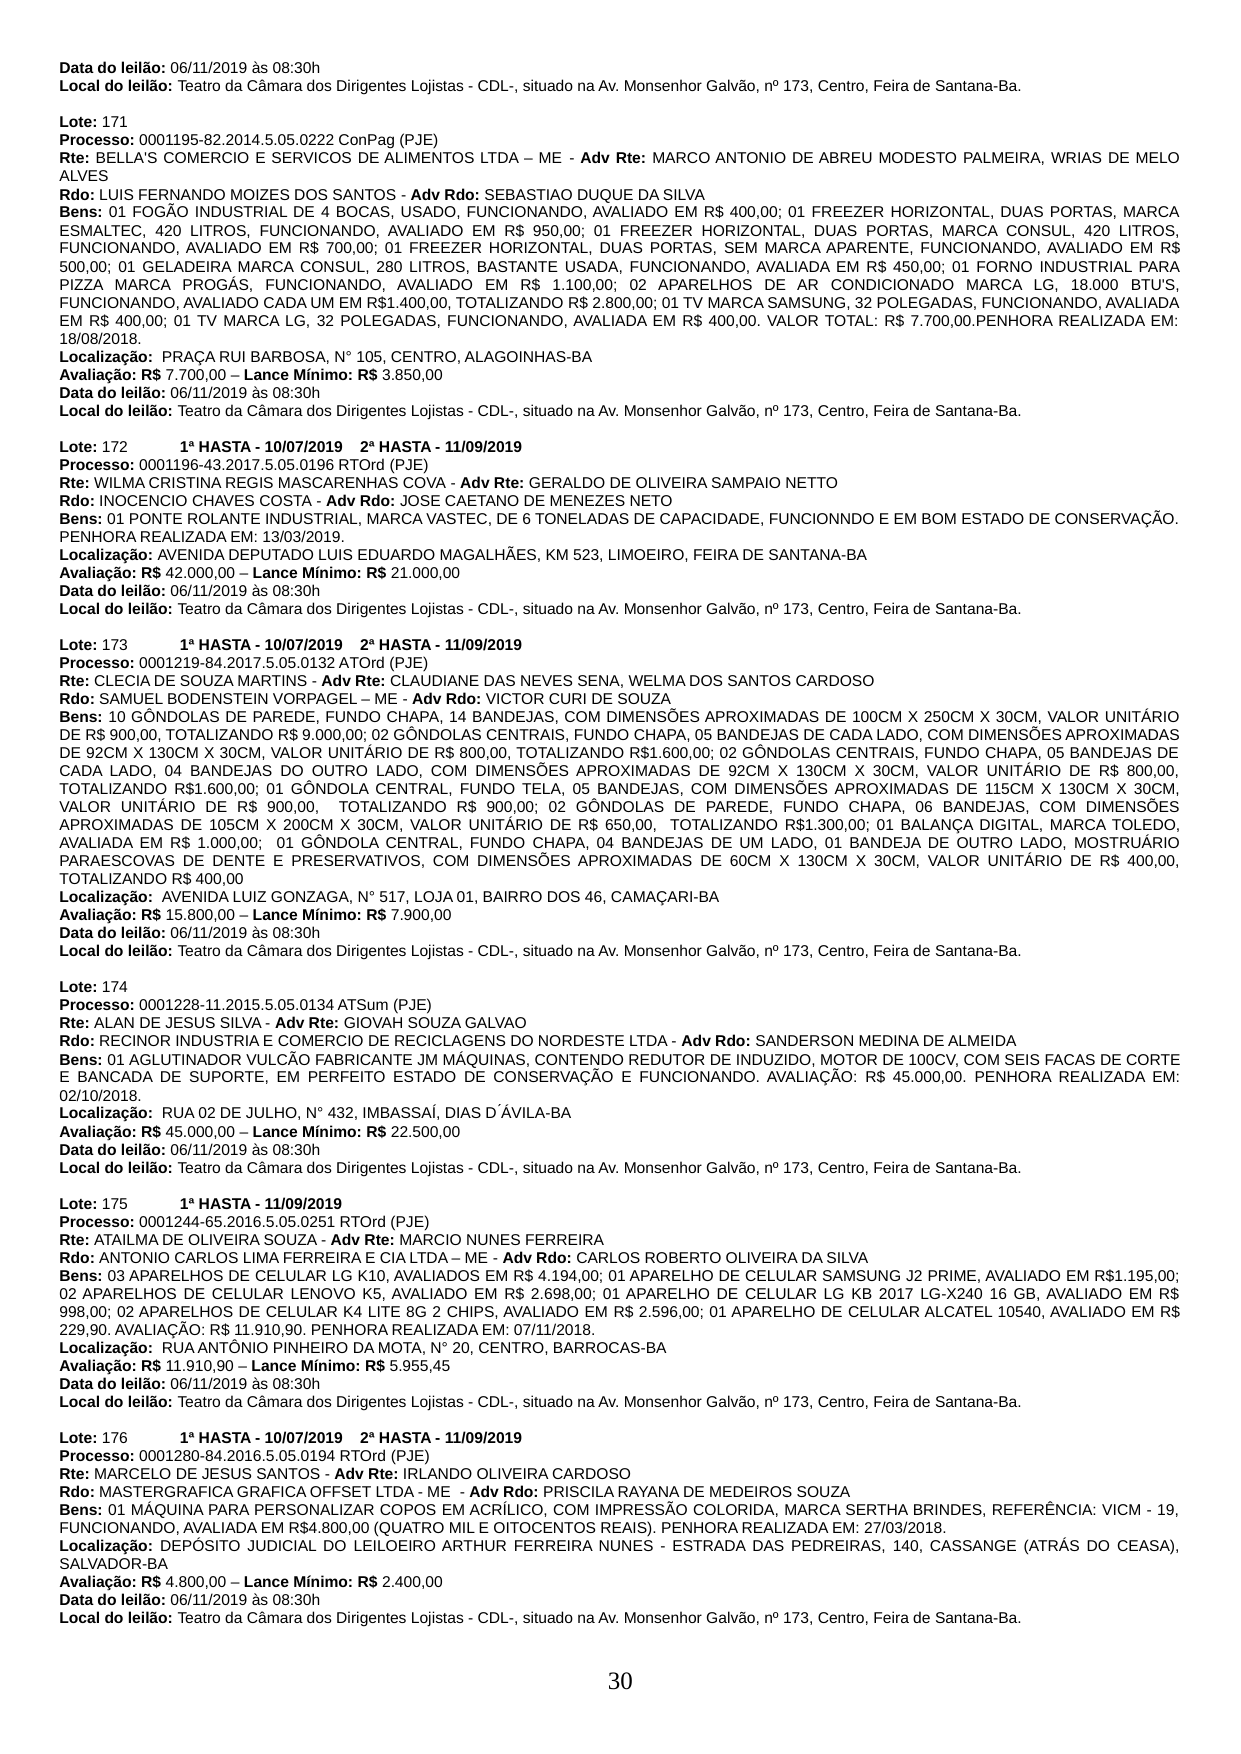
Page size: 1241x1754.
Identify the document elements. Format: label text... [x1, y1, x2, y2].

text Localização: RUA 02 DE JULHO, N° 432, IMBASSAÍ, DIAS D ́ÁVILA-BA [59, 1104, 1181, 1122]
text Data do leilão: 06/11/2019 às 08:30h [59, 924, 1181, 942]
text Lote: 176 1ª HASTA - 10/07/2019 2ª HASTA - 11/09/2019 [59, 1429, 1181, 1447]
text Local do leilão: Teatro da Câmara dos Dirigentes Lojistas - CDL-, situado na Av. Monsenhor Galvão, nº 173, Centro, Feira de Santana-Ba. [59, 600, 1181, 618]
text Localização: AVENIDA LUIZ GONZAGA, N° 517, LOJA 01, BAIRRO DOS 46, CAMAÇARI-BA [59, 888, 1181, 906]
text Data do leilão: 06/11/2019 às 08:30h [59, 59, 1181, 77]
text Rdo: RECINOR INDUSTRIA E COMERCIO DE RECICLAGENS DO NORDESTE LTDA - Adv Rdo: SANDERSON MEDINA DE ALMEIDA [59, 1032, 1181, 1050]
text Localização: DEPÓSITO JUDICIAL DO LEILOEIRO ARTHUR FERREIRA NUNES - ESTRADA DAS PEDREIRAS, 140, CASSANGE (ATRÁS DO CEASA), SALVADOR-BA [59, 1537, 1181, 1573]
text Local do leilão: Teatro da Câmara dos Dirigentes Lojistas - CDL-, situado na Av. Monsenhor Galvão, nº 173, Centro, Feira de Santana-Ba. [59, 401, 1181, 419]
text Data do leilão: 06/11/2019 às 08:30h [59, 383, 1181, 401]
text Rte: MARCELO DE JESUS SANTOS - Adv Rte: IRLANDO OLIVEIRA CARDOSO [59, 1465, 1181, 1483]
text Rte: ALAN DE JESUS SILVA - Adv Rte: GIOVAH SOUZA GALVAO [59, 1014, 1181, 1032]
text Rdo: INOCENCIO CHAVES COSTA - Adv Rdo: JOSE CAETANO DE MENEZES NETO [59, 492, 1181, 509]
text Avaliação: R$ 45.000,00 – Lance Mínimo: R$ 22.500,00 [59, 1122, 1181, 1140]
text Lote: 172 1ª HASTA - 10/07/2019 2ª HASTA - 11/09/2019 [59, 437, 1181, 456]
text Lote: 173 1ª HASTA - 10/07/2019 2ª HASTA - 11/09/2019 [59, 636, 1181, 654]
text Localização: PRAÇA RUI BARBOSA, N° 105, CENTRO, ALAGOINHAS-BA [59, 347, 1181, 365]
text Bens: 01 MÁQUINA PARA PERSONALIZAR COPOS EM ACRÍLICO, COM IMPRESSÃO COLORIDA, MARCA SERTHA BRINDES, REFERÊNCIA: VICM - 19, FUNCIONANDO, AVALIADA EM R$4.800,00 (QUATRO MIL E OITOCENTOS REAIS). PENHORA REALIZADA EM: 27/03/2018. [59, 1501, 1181, 1537]
text Rte: BELLA'S COMERCIO E SERVICOS DE ALIMENTOS LTDA – ME - Adv Rte: MARCO ANTONIO DE ABREU MODESTO PALMEIRA, WRIAS DE MELO ALVES [59, 149, 1181, 185]
text Rdo: SAMUEL BODENSTEIN VORPAGEL – ME - Adv Rdo: VICTOR CURI DE SOUZA [59, 690, 1181, 708]
text Bens: 01 AGLUTINADOR VULCÃO FABRICANTE JM MÁQUINAS, CONTENDO REDUTOR DE INDUZIDO, MOTOR DE 100CV, COM SEIS FACAS DE CORTE E BANCADA DE SUPORTE, EM PERFEITO ESTADO DE CONSERVAÇÃO E FUNCIONANDO. AVALIAÇÃO: R$ 45.000,00. PENHORA REALIZADA EM: 02/10/2018. [59, 1050, 1181, 1104]
text Localização: RUA ANTÔNIO PINHEIRO DA MOTA, N° 20, CENTRO, BARROCAS-BA [59, 1338, 1181, 1357]
text Data do leilão: 06/11/2019 às 08:30h [59, 1140, 1181, 1158]
text Rte: ATAILMA DE OLIVEIRA SOUZA - Adv Rte: MARCIO NUNES FERREIRA [59, 1230, 1181, 1248]
text Data do leilão: 06/11/2019 às 08:30h [59, 1591, 1181, 1609]
text Rdo: LUIS FERNANDO MOIZES DOS SANTOS - Adv Rdo: SEBASTIAO DUQUE DA SILVA [59, 185, 1181, 203]
text Processo: 0001280-84.2016.5.05.0194 RTOrd (PJE) [59, 1447, 1181, 1465]
text Bens: 01 FOGÃO INDUSTRIAL DE 4 BOCAS, USADO, FUNCIONANDO, AVALIADO EM R$ 400,00; 01 FREEZER HORIZONTAL, DUAS PORTAS, MARCA ESMALTEC, 420 LITROS, FUNCIONANDO, AVALIADO EM R$ 950,00; 01 FREEZER HORIZONTAL, DUAS PORTAS, MARCA CONSUL, 420 LITROS, FUNCIONANDO, AVALIADO EM R$ 700,00; 01 FREEZER HORIZONTAL, DUAS PORTAS, SEM MARCA APARENTE, FUNCIONANDO, AVALIADO EM R$ 500,00; 01 GELADEIRA MARCA CONSUL, 280 LITROS, BASTANTE USADA, FUNCIONANDO, AVALIADA EM R$ 450,00; 01 FORNO INDUSTRIAL PARA PIZZA MARCA PROGÁS, FUNCIONANDO, AVALIADO EM R$ 1.100,00; 02 APARELHOS DE AR CONDICIONADO MARCA LG, 18.000 BTU'S, FUNCIONANDO, AVALIADO CADA UM EM R$1.400,00, TOTALIZANDO R$ 2.800,00; 01 TV MARCA SAMSUNG, 32 POLEGADAS, FUNCIONANDO, AVALIADA EM R$ 400,00; 01 TV MARCA LG, 32 POLEGADAS, FUNCIONANDO, AVALIADA EM R$ 400,00. VALOR TOTAL: R$ 7.700,00.PENHORA REALIZADA EM: 18/08/2018. [59, 203, 1181, 347]
text Rte: CLECIA DE SOUZA MARTINS - Adv Rte: CLAUDIANE DAS NEVES SENA, WELMA DOS SANTOS CARDOSO [59, 672, 1181, 690]
text Localização: AVENIDA DEPUTADO LUIS EDUARDO MAGALHÃES, KM 523, LIMOEIRO, FEIRA DE SANTANA-BA [59, 546, 1181, 564]
text Rdo: ANTONIO CARLOS LIMA FERREIRA E CIA LTDA – ME - Adv Rdo: CARLOS ROBERTO OLIVEIRA DA SILVA [59, 1248, 1181, 1266]
text Local do leilão: Teatro da Câmara dos Dirigentes Lojistas - CDL-, situado na Av. Monsenhor Galvão, nº 173, Centro, Feira de Santana-Ba. [59, 77, 1181, 95]
text Processo: 0001196-43.2017.5.05.0196 RTOrd (PJE) [59, 456, 1181, 473]
text Avaliação: R$ 42.000,00 – Lance Mínimo: R$ 21.000,00 [59, 564, 1181, 582]
text Rte: WILMA CRISTINA REGIS MASCARENHAS COVA - Adv Rte: GERALDO DE OLIVEIRA SAMPAIO NETTO [59, 473, 1181, 492]
text Processo: 0001195-82.2014.5.05.0222 ConPag (PJE) [59, 131, 1181, 149]
text Rdo: MASTERGRAFICA GRAFICA OFFSET LTDA - ME - Adv Rdo: PRISCILA RAYANA DE MEDEIROS SOUZA [59, 1483, 1181, 1501]
text Lote: 174 [59, 978, 1181, 996]
text Lote: 175 1ª HASTA - 11/09/2019 [59, 1194, 1181, 1212]
text Avaliação: R$ 15.800,00 – Lance Mínimo: R$ 7.900,00 [59, 906, 1181, 924]
text Local do leilão: Teatro da Câmara dos Dirigentes Lojistas - CDL-, situado na Av. Monsenhor Galvão, nº 173, Centro, Feira de Santana-Ba. [59, 1609, 1181, 1627]
text Processo: 0001228-11.2015.5.05.0134 ATSum (PJE) [59, 996, 1181, 1014]
text Data do leilão: 06/11/2019 às 08:30h [59, 1374, 1181, 1393]
text Local do leilão: Teatro da Câmara dos Dirigentes Lojistas - CDL-, situado na Av. Monsenhor Galvão, nº 173, Centro, Feira de Santana-Ba. [59, 1158, 1181, 1176]
text Lote: 171 [59, 113, 1181, 131]
text Local do leilão: Teatro da Câmara dos Dirigentes Lojistas - CDL-, situado na Av. Monsenhor Galvão, nº 173, Centro, Feira de Santana-Ba. [59, 1393, 1181, 1411]
text Avaliação: R$ 11.910,90 – Lance Mínimo: R$ 5.955,45 [59, 1357, 1181, 1374]
text Bens: 01 PONTE ROLANTE INDUSTRIAL, MARCA VASTEC, DE 6 TONELADAS DE CAPACIDADE, FUNCIONNDO E EM BOM ESTADO DE CONSERVAÇÃO. PENHORA REALIZADA EM: 13/03/2019. [59, 509, 1181, 546]
text Local do leilão: Teatro da Câmara dos Dirigentes Lojistas - CDL-, situado na Av. Monsenhor Galvão, nº 173, Centro, Feira de Santana-Ba. [59, 942, 1181, 960]
text Data do leilão: 06/11/2019 às 08:30h [59, 582, 1181, 600]
text Avaliação: R$ 7.700,00 – Lance Mínimo: R$ 3.850,00 [59, 365, 1181, 383]
text Bens: 10 GÔNDOLAS DE PAREDE, FUNDO CHAPA, 14 BANDEJAS, COM DIMENSÕES APROXIMADAS DE 100CM X 250CM X 30CM, VALOR UNITÁRIO DE R$ 900,00, TOTALIZANDO R$ 9.000,00; 02 GÔNDOLAS CENTRAIS, FUNDO CHAPA, 05 BANDEJAS DE CADA LADO, COM DIMENSÕES APROXIMADAS DE 92CM X 130CM X 30CM, VALOR UNITÁRIO DE R$ 800,00, TOTALIZANDO R$1.600,00; 02 GÔNDOLAS CENTRAIS, FUNDO CHAPA, 05 BANDEJAS DE CADA LADO, 04 BANDEJAS DO OUTRO LADO, COM DIMENSÕES APROXIMADAS DE 92CM X 130CM X 30CM, VALOR UNITÁRIO DE R$ 800,00, TOTALIZANDO R$1.600,00; 01 GÔNDOLA CENTRAL, FUNDO TELA, 05 BANDEJAS, COM DIMENSÕES APROXIMADAS DE 115CM X 130CM X 30CM, VALOR UNITÁRIO DE R$ 900,00, TOTALIZANDO R$ 900,00; 02 GÔNDOLAS DE PAREDE, FUNDO CHAPA, 06 BANDEJAS, COM DIMENSÕES APROXIMADAS DE 105CM X 200CM X 30CM, VALOR UNITÁRIO DE R$ 650,00, TOTALIZANDO R$1.300,00; 01 BALANÇA DIGITAL, MARCA TOLEDO, AVALIADA EM R$ 1.000,00; 01 GÔNDOLA CENTRAL, FUNDO CHAPA, 04 BANDEJAS DE UM LADO, 01 BANDEJA DE OUTRO LADO, MOSTRUÁRIO PARAESCOVAS DE DENTE E PRESERVATIVOS, COM DIMENSÕES APROXIMADAS DE 60CM X 130CM X 30CM, VALOR UNITÁRIO DE R$ 400,00, TOTALIZANDO R$ 400,00 [59, 708, 1181, 888]
text Avaliação: R$ 4.800,00 – Lance Mínimo: R$ 2.400,00 [59, 1573, 1181, 1591]
text Processo: 0001244-65.2016.5.05.0251 RTOrd (PJE) [59, 1212, 1181, 1230]
text Processo: 0001219-84.2017.5.05.0132 ATOrd (PJE) [59, 654, 1181, 672]
text Bens: 03 APARELHOS DE CELULAR LG K10, AVALIADOS EM R$ 4.194,00; 01 APARELHO DE CELULAR SAMSUNG J2 PRIME, AVALIADO EM R$1.195,00; 02 APARELHOS DE CELULAR LENOVO K5, AVALIADO EM R$ 2.698,00; 01 APARELHO DE CELULAR LG KB 2017 LG-X240 16 GB, AVALIADO EM R$ 998,00; 02 APARELHOS DE CELULAR K4 LITE 8G 2 CHIPS, AVALIADO EM R$ 2.596,00; 01 APARELHO DE CELULAR ALCATEL 10540, AVALIADO EM R$ 229,90. AVALIAÇÃO: R$ 11.910,90. PENHORA REALIZADA EM: 07/11/2018. [59, 1266, 1181, 1338]
